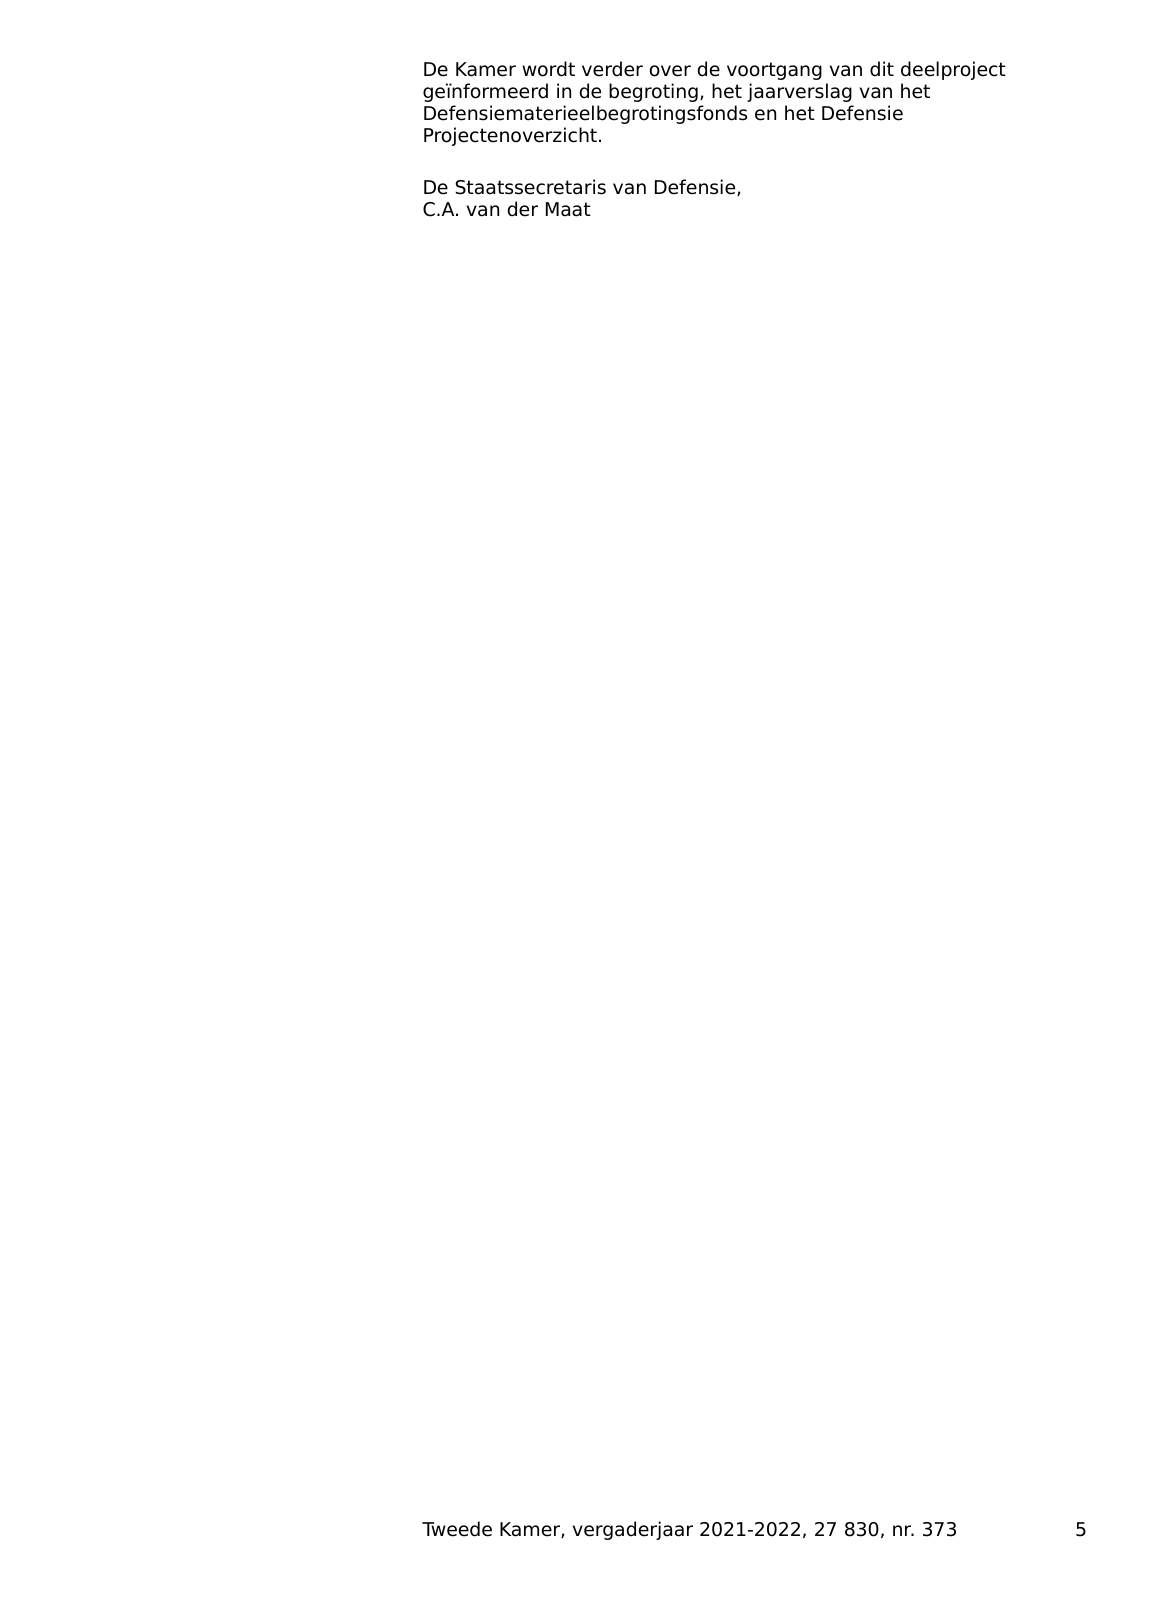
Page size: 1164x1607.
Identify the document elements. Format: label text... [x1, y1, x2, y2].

text De Staatssecretaris van Defensie, C.A. van der Maat [422, 177, 1087, 221]
text De Kamer wordt verder over de voortgang van dit deelproject geïnformeerd in de begroting, het jaarverslag van het Defensiematerieelbegrotingsfonds en het Defensie Projectenoverzicht. [422, 59, 1087, 147]
